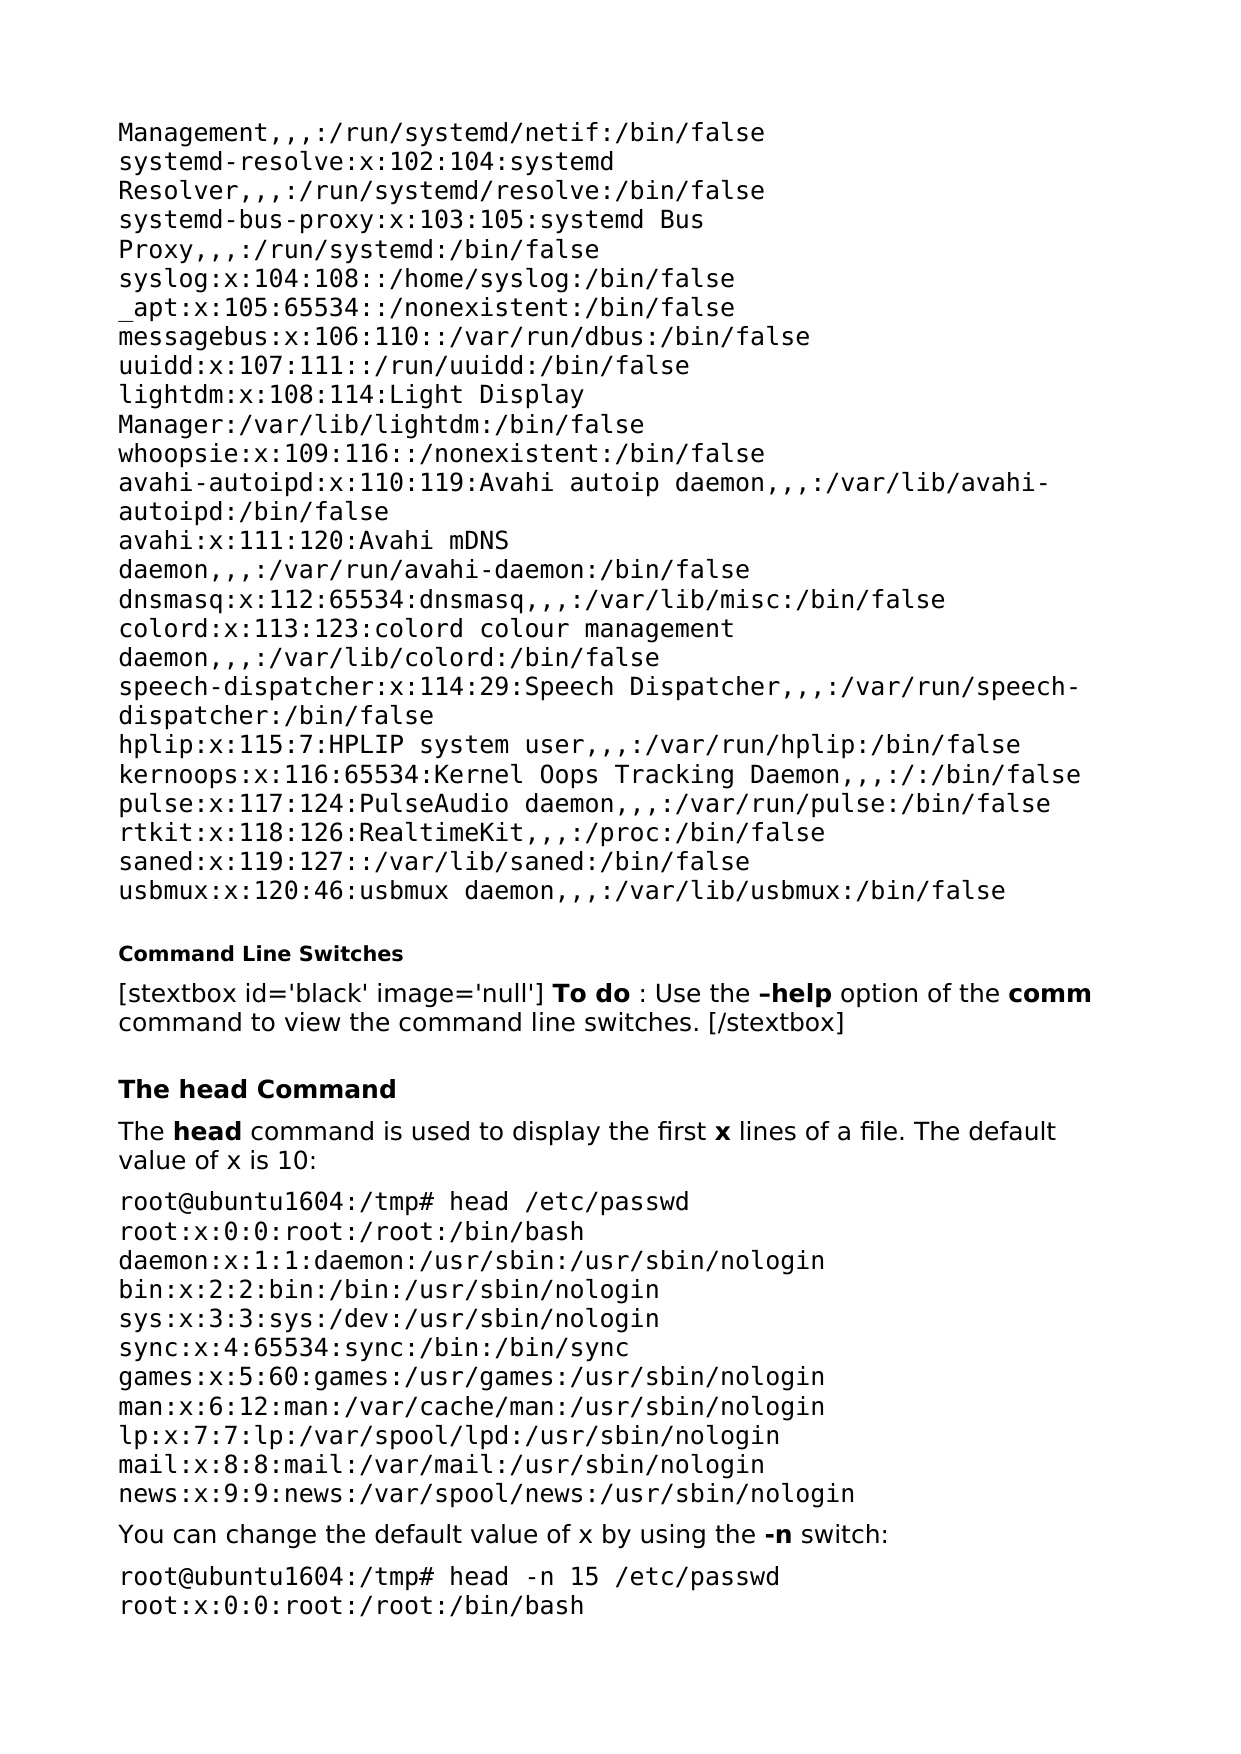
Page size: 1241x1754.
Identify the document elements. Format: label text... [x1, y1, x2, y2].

subtitle Command Line Switches [118, 942, 1122, 967]
text root@ubuntu1604:/tmp# head /etc/passwd root:x:0:0:root:/root:/bin/bash daemon:x:1:1:daemon:/usr/sbin:/usr/sbin/nologin bin:x:2:2:bin:/bin:/usr/sbin/nologin sys:x:3:3:sys:/dev:/usr/sbin/nologin sync:x:4:65534:sync:/bin:/bin/sync games:x:5:60:games:/usr/games:/usr/sbin/nologin man:x:6:12:man:/var/cache/man:/usr/sbin/nologin lp:x:7:7:lp:/var/spool/lpd:/usr/sbin/nologin mail:x:8:8:mail:/var/mail:/usr/sbin/nologin news:x:9:9:news:/var/spool/news:/usr/sbin/nologin [118, 1187, 1122, 1508]
text [stextbox id='black' image='null'] To do : Use the –help option of the comm command to view the command line switches. [/stextbox] [118, 979, 1122, 1037]
text Management,,,:/run/systemd/netif:/bin/false systemd-resolve:x:102:104:systemd Resolver,,,:/run/systemd/resolve:/bin/false systemd-bus-proxy:x:103:105:systemd Bus Proxy,,,:/run/systemd:/bin/false syslog:x:104:108::/home/syslog:/bin/false _apt:x:105:65534::/nonexistent:/bin/false messagebus:x:106:110::/var/run/dbus:/bin/false uuidd:x:107:111::/run/uuidd:/bin/false lightdm:x:108:114:Light Display Manager:/var/lib/lightdm:/bin/false whoopsie:x:109:116::/nonexistent:/bin/false avahi-autoipd:x:110:119:Avahi autoip daemon,,,:/var/lib/avahi-autoipd:/bin/false avahi:x:111:120:Avahi mDNS daemon,,,:/var/run/avahi-daemon:/bin/false dnsmasq:x:112:65534:dnsmasq,,,:/var/lib/misc:/bin/false colord:x:113:123:colord colour management daemon,,,:/var/lib/colord:/bin/false speech-dispatcher:x:114:29:Speech Dispatcher,,,:/var/run/speech-dispatcher:/bin/false hplip:x:115:7:HPLIP system user,,,:/var/run/hplip:/bin/false kernoops:x:116:65534:Kernel Oops Tracking Daemon,,,:/:/bin/false pulse:x:117:124:PulseAudio daemon,,,:/var/run/pulse:/bin/false rtkit:x:118:126:RealtimeKit,,,:/proc:/bin/false saned:x:119:127::/var/lib/saned:/bin/false usbmux:x:120:46:usbmux daemon,,,:/var/lib/usbmux:/bin/false [118, 118, 1122, 906]
text root@ubuntu1604:/tmp# head -n 15 /etc/passwd root:x:0:0:root:/root:/bin/bash [118, 1562, 1122, 1620]
subtitle The head Command [118, 1075, 1122, 1104]
text You can change the default value of x by using the -n switch: [118, 1520, 1122, 1549]
text The head command is used to display the first x lines of a file. The default value of x is 10: [118, 1117, 1122, 1175]
